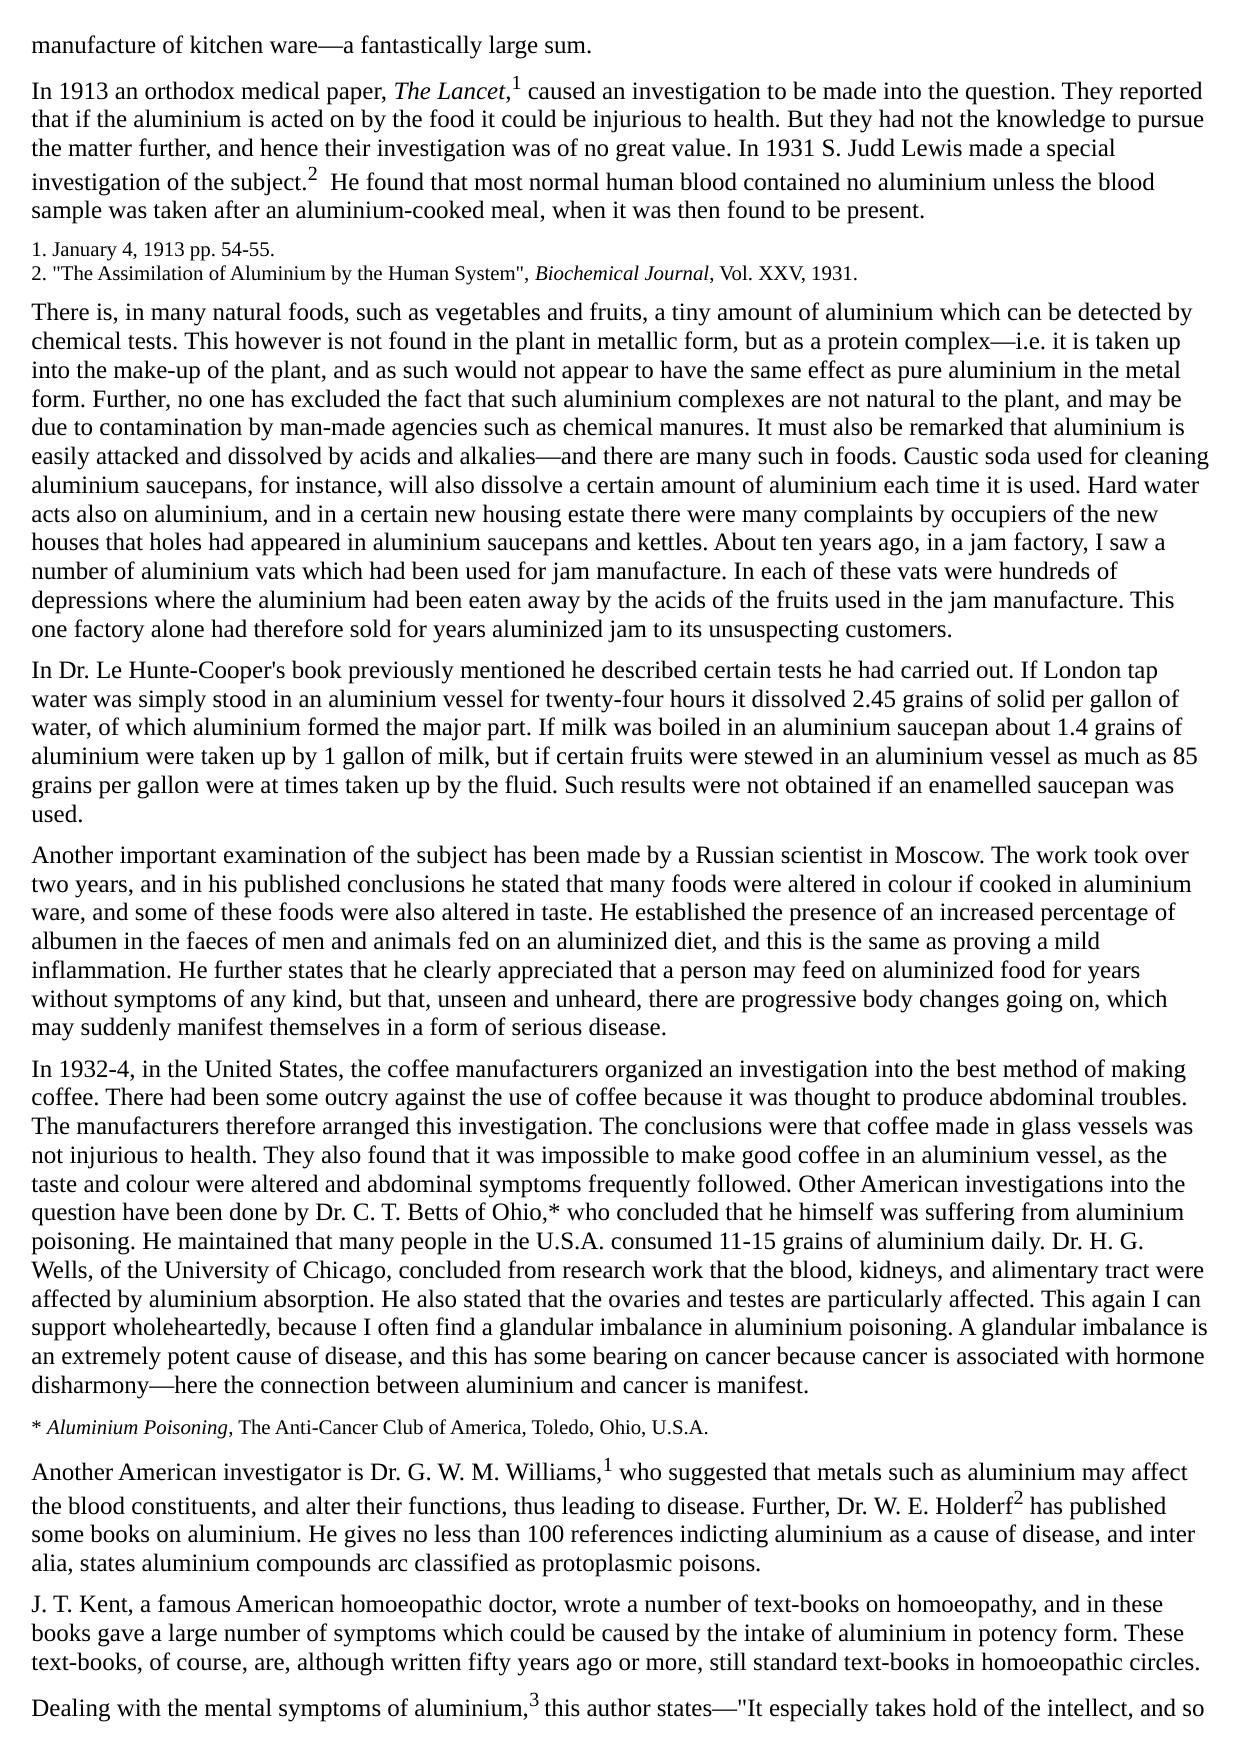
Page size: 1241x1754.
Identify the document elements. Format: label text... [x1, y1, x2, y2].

text Another important examination of the subject has been made by a Russian scientist in Moscow. The work took over two years, and in his published conclusions he stated that many foods were altered in colour if cooked in aluminium ware, and some of these foods were also altered in taste. He established the presence of an increased percentage of albumen in the faeces of men and animals fed on an aluminized diet, and this is the same as proving a mild inflammation. He further states that he clearly appreciated that a person may feed on aluminized food for years without symptoms of any kind, but that, unseen and unheard, there are progressive body changes going on, which may suddenly manifest themselves in a form of serious disease. [31, 840, 1212, 1041]
text There is, in many natural foods, such as vegetables and fruits, a tiny amount of aluminium which can be detected by chemical tests. This however is not found in the plant in metallic form, but as a protein complex—i.e. it is taken up into the make-up of the plant, and as such would not appear to have the same effect as pure aluminium in the metal form. Further, no one has excluded the fact that such aluminium complexes are not natural to the plant, and may be due to contamination by man-made agencies such as chemical manures. It must also be remarked that aluminium is easily attacked and dissolved by acids and alkalies—and there are many such in foods. Caustic soda used for cleaning aluminium saucepans, for instance, will also dissolve a certain amount of aluminium each time it is used. Hard water acts also on aluminium, and in a certain new housing estate there were many complaints by occupiers of the new houses that holes had appeared in aluminium saucepans and kettles. About ten years ago, in a jam factory, I saw a number of aluminium vats which had been used for jam manufacture. In each of these vats were hundreds of depressions where the aluminium had been eaten away by the acids of the fruits used in the jam manufacture. This one factory alone had therefore sold for years aluminized jam to its unsuspecting customers. [31, 297, 1212, 642]
text Another American investigator is Dr. G. W. M. Williams,1 who suggested that metals such as aluminium may affect the blood constituents, and alter their functions, thus leading to disease. Further, Dr. W. E. Holderf2 has published some books on aluminium. He gives no less than 100 references indicting aluminium as a cause of disease, and inter alia, states aluminium compounds arc classified as protoplasmic poisons. [31, 1452, 1212, 1577]
text In 1932-4, in the United States, the coffee manufacturers organized an investigation into the best method of making coffee. There had been some outcry against the use of coffee because it was thought to produce abdominal troubles. The manufacturers therefore arranged this investigation. The conclusions were that coffee made in glass vessels was not injurious to health. They also found that it was impossible to make good coffee in an aluminium vessel, as the taste and colour were altered and abdominal symptoms frequently followed. Other American investigations into the question have been done by Dr. C. T. Betts of Ohio,* who concluded that he himself was suffering from aluminium poisoning. He maintained that many people in the U.S.A. consumed 11-15 grains of aluminium daily. Dr. H. G. Wells, of the University of Chicago, concluded from research work that the blood, kidneys, and alimentary tract were affected by aluminium absorption. He also stated that the ovaries and testes are particularly affected. This again I can support whole­heartedly, because I often find a glandular imbalance in aluminium poisoning. A glandular imbalance is an extremely potent cause of disease, and this has some bearing on cancer because cancer is associated with hormone disharmony—here the connection between aluminium and cancer is manifest. [31, 1054, 1212, 1399]
text * Aluminium Poisoning, The Anti-Cancer Club of America, Toledo, Ohio, U.S.A. [31, 1411, 1212, 1440]
text In Dr. Le Hunte-Cooper's book previously mentioned he described certain tests he had carried out. If London tap water was simply stood in an aluminium vessel for twenty-four hours it dissolved 2.45 grains of solid per gallon of water, of which aluminium formed the major part. If milk was boiled in an aluminium saucepan about 1.4 grains of aluminium were taken up by 1 gallon of milk, but if certain fruits were stewed in an aluminium vessel as much as 85 grains per gallon were at times taken up by the fluid. Such results were not obtained if an enamelled saucepan was used. [31, 655, 1212, 827]
text 1. January 4, 1913 pp. 54-55. 2. "The Assimilation of Aluminium by the Human System", Biochemical Journal, Vol. XXV, 1931. [31, 237, 1212, 285]
text In 1913 an orthodox medical paper, The Lancet,1 caused an investigation to be made into the question. They reported that if the aluminium is acted on by the food it could be injurious to health. But they had not the knowledge to pursue the matter further, and hence their investigation was of no great value. In 1931 S. Judd Lewis made a special investigation of the subject.2 He found that most normal human blood contained no aluminium unless the blood sample was taken after an alu­minium-cooked meal, when it was then found to be present. [31, 71, 1212, 224]
text J. T. Kent, a famous American homoeopathic doctor, wrote a number of text-books on homoeopathy, and in these books gave a large number of symptoms which could be caused by the intake of aluminium in potency form. These text-books, of course, are, although written fifty years ago or more, still standard text-books in homoeopathic circles. [31, 1589, 1212, 1676]
text Dealing with the mental symptoms of aluminium,3 this author states—"It especially takes hold of the intellect, and so [31, 1688, 1212, 1722]
text manufacture of kitchen ware—a fantastically large sum. [31, 30, 1212, 58]
